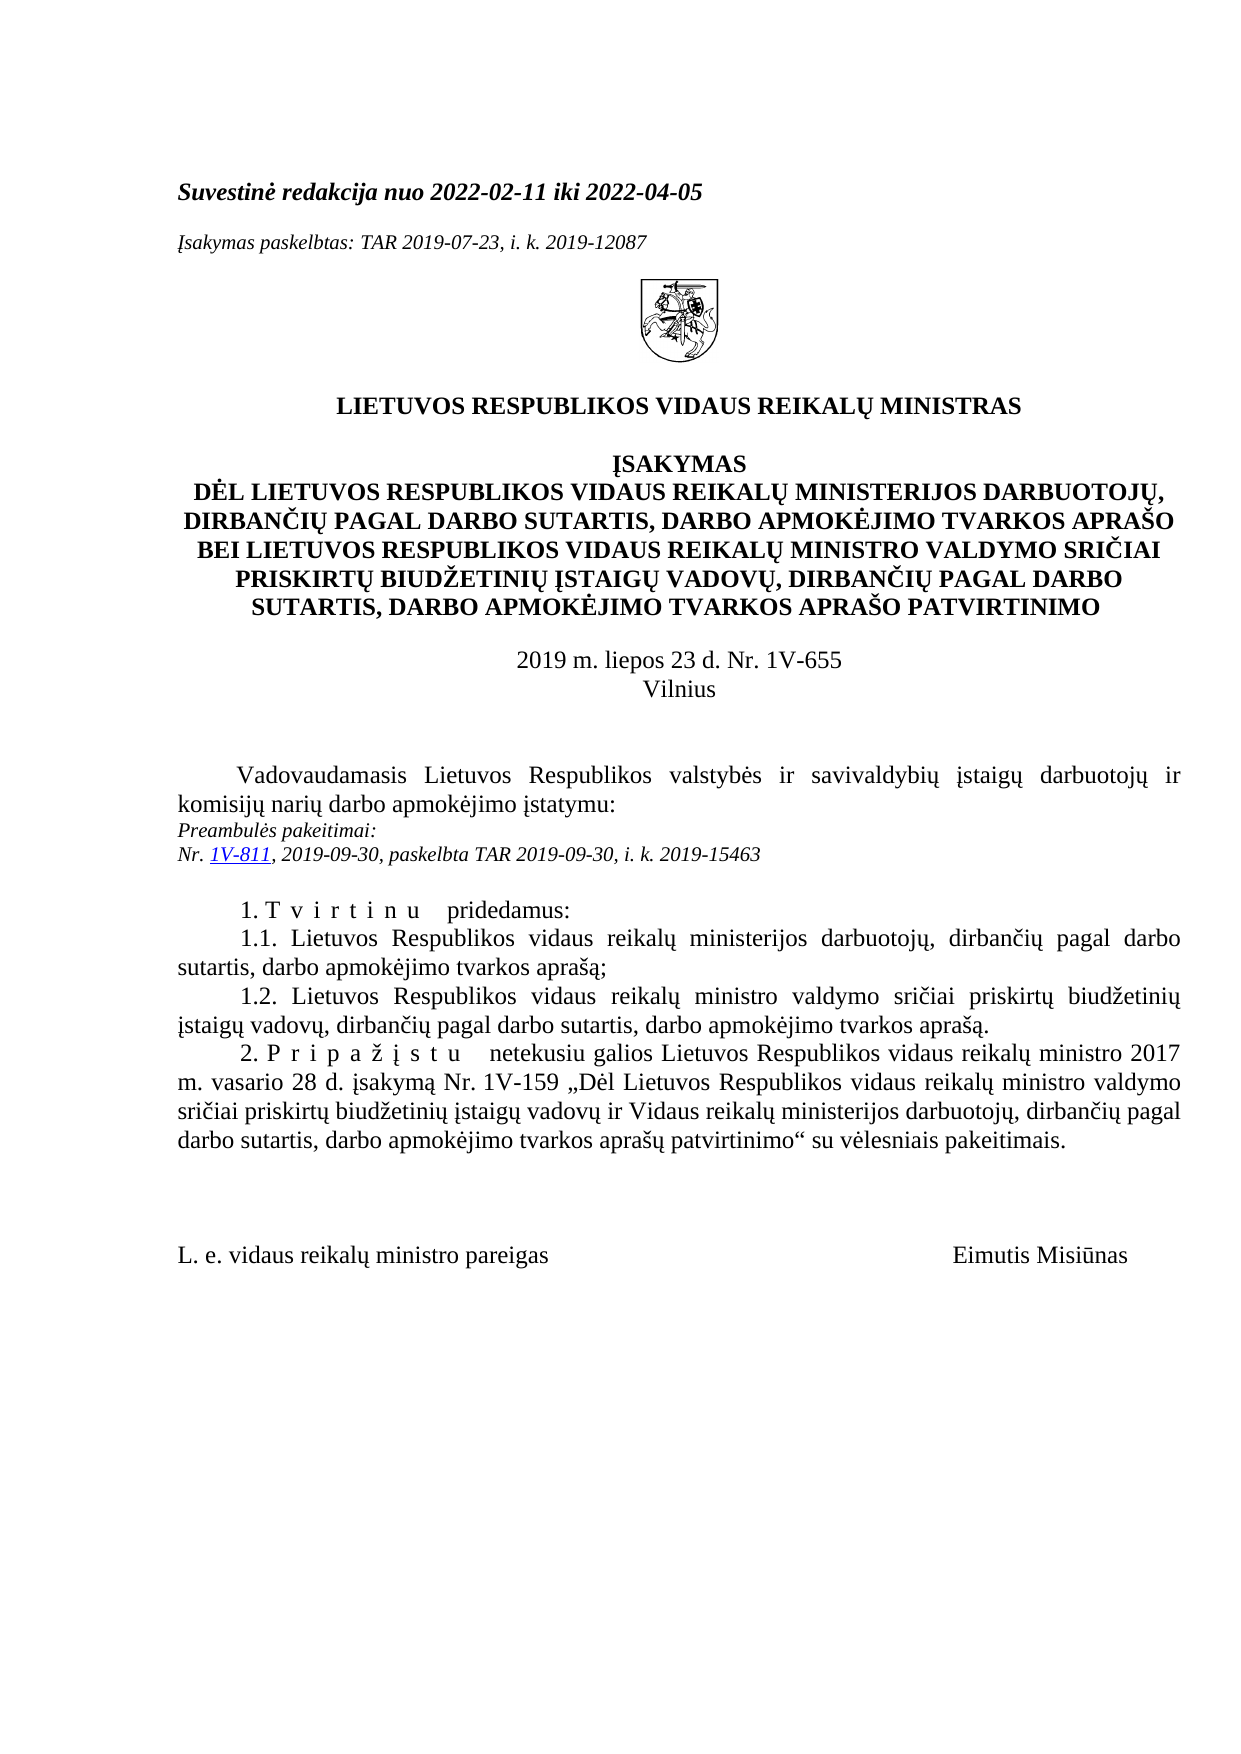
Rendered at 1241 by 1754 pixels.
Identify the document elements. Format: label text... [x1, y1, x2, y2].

text Preambulės pakeitimai: [177, 818, 1181, 842]
text 1.2. Lietuvos Respublikos vidaus reikalų ministro valdymo sričiai priskirtų biudžetinių įstaigų vadovų, dirbančių pagal darbo sutartis, darbo apmokėjimo tvarkos aprašą. [177, 981, 1181, 1038]
text 2019 m. liepos 23 d. Nr. 1V-655 [177, 645, 1181, 674]
text 1. Tvirtinu pridedamus: [177, 895, 1181, 923]
text Suvestinė redakcija nuo 2022-02-11 iki 2022-04-05 [177, 177, 1181, 206]
text Įsakymas paskelbtas: TAR 2019-07-23, i. k. 2019-12087 [177, 230, 1181, 254]
text 2. Pripažįstu netekusiu galios Lietuvos Respublikos vidaus reikalų ministro 2017 m. vasario 28 d. įsakymą Nr. 1V-159 „Dėl Lietuvos Respublikos vidaus reikalų ministro valdymo sričiai priskirtų biudžetinių įstaigų vadovų ir Vidaus reikalų ministerijos darbuotojų, dirbančių pagal darbo sutartis, darbo apmokėjimo tvarkos aprašų patvirtinimo“ su vėlesniais pakeitimais. [177, 1038, 1181, 1153]
text ĮSAKYMAS [177, 449, 1181, 477]
text LIETUVOS RESPUBLIKOS VIDAUS REIKALŲ MINISTRAS [177, 391, 1181, 420]
text Vadovaudamasis Lietuvos Respublikos valstybės ir savivaldybių įstaigų darbuotojų ir komisijų narių darbo apmokėjimo įstatymu: [177, 760, 1181, 818]
text 1.1. Lietuvos Respublikos vidaus reikalų ministerijos darbuotojų, dirbančių pagal darbo sutartis, darbo apmokėjimo tvarkos aprašą; [177, 923, 1181, 981]
text Vilnius [177, 674, 1181, 703]
text DĖL LIETUVOS RESPUBLIKOS VIDAUS REIKALŲ MINISTERIJOS DARBUOTOJŲ, DIRBANČIŲ PAGAL DARBO SUTARTIS, DARBO APMOKĖJIMO TVARKOS APRAŠO BEI LIETUVOS RESPUBLIKOS VIDAUS REIKALŲ MINISTRO VALDYMO SRIČIAI PRISKIRTŲ BIUDŽETINIŲ ĮSTAIGŲ VADOVŲ, DIRBANČIŲ PAGAL DARBO SUTARTIS, DARBO APMOKĖJIMO TVARKOS APRAŠO PATVIRTINIMO [177, 477, 1181, 621]
text Nr. 1V-811, 2019-09-30, paskelbta TAR 2019-09-30, i. k. 2019-15463 [177, 842, 1181, 866]
text L. e. vidaus reikalų ministro pareigas Eimutis Misiūnas [177, 1240, 1196, 1268]
